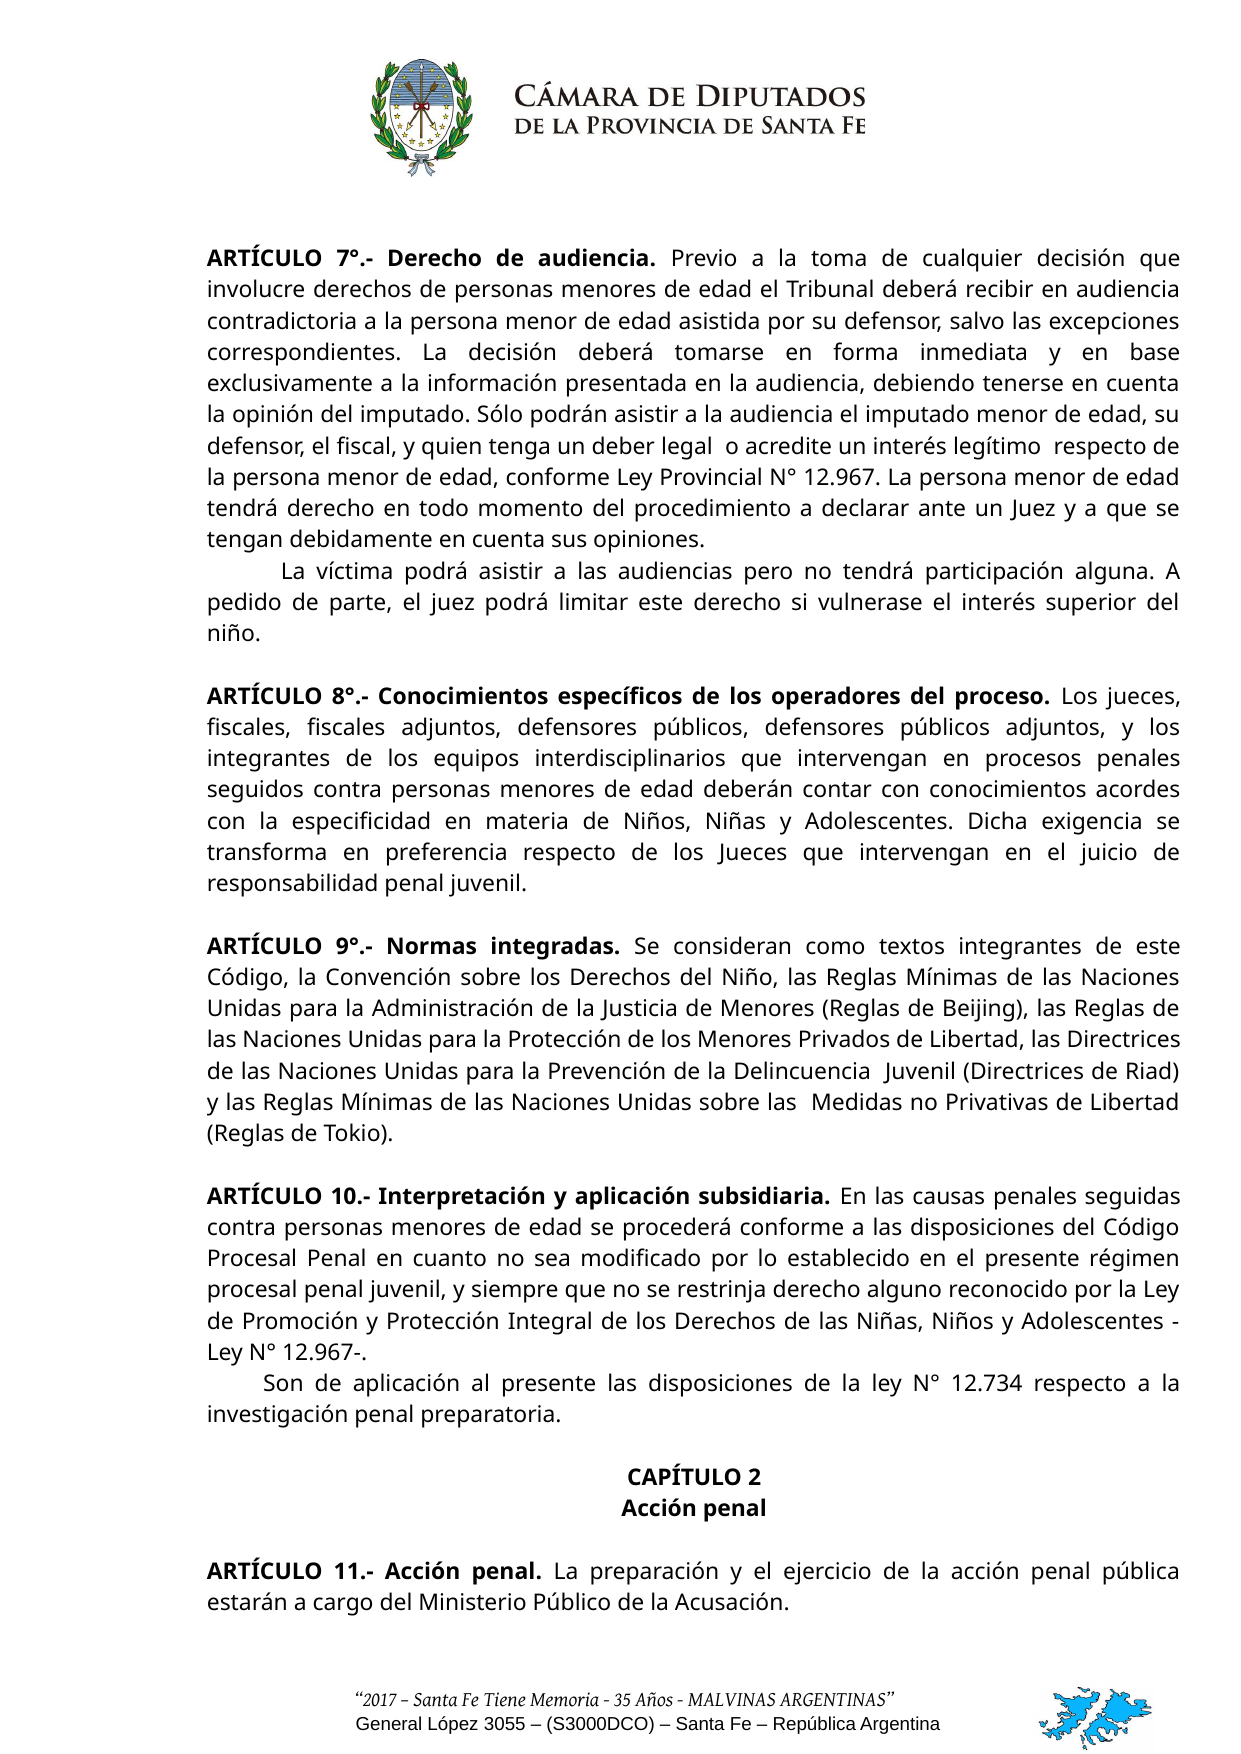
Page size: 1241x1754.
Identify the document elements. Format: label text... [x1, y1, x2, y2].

text ARTÍCULO 8°.- Conocimientos específicos de los operadores del proceso. Los jueces, fiscales, fiscales adjuntos, defensores públicos, defensores públicos adjuntos, y los integrantes de los equipos interdisciplinarios que intervengan en procesos penales seguidos contra personas menores de edad deberán contar con conocimientos acordes con la especificidad en materia de Niños, Niñas y Adolescentes. Dicha exigencia se transforma en preferencia respecto de los Jueces que intervengan en el juicio de responsabilidad penal juvenil. [207, 680, 1181, 898]
text ARTÍCULO 11.- Acción penal. La preparación y el ejercicio de la acción penal pública estarán a cargo del Ministerio Público de la Acusación. [207, 1555, 1181, 1617]
picture [370, 59, 866, 181]
text La víctima podrá asistir a las audiencias pero no tendrá participación alguna. A pedido de parte, el juez podrá limitar este derecho si vulnerase el interés superior del niño. [207, 555, 1181, 648]
picture [1032, 1681, 1155, 1754]
text ARTÍCULO 7°.- Derecho de audiencia. Previo a la toma de cualquier decisión que involucre derechos de personas menores de edad el Tribunal deberá recibir en audiencia contradictoria a la persona menor de edad asistida por su defensor, salvo las excepciones correspondientes. La decisión deberá tomarse en forma inmediata y en base exclusivamente a la información presentada en la audiencia, debiendo tenerse en cuenta la opinión del imputado. Sólo podrán asistir a la audiencia el imputado menor de edad, su defensor, el fiscal, y quien tenga un deber legal o acredite un interés legítimo respecto de la persona menor de edad, conforme Ley Provincial N° 12.967. La persona menor de edad tendrá derecho en todo momento del procedimiento a declarar ante un Juez y a que se tengan debidamente en cuenta sus opiniones. [207, 242, 1181, 555]
text CAPÍTULO 2 [207, 1461, 1181, 1492]
text Son de aplicación al presente las disposiciones de la ley N° 12.734 respecto a la investigación penal preparatoria. [207, 1367, 1181, 1430]
text ARTÍCULO 9°.- Normas integradas. Se consideran como textos integrantes de este Código, la Convención sobre los Derechos del Niño, las Reglas Mínimas de las Naciones Unidas para la Administración de la Justicia de Menores (Reglas de Beijing), las Reglas de las Naciones Unidas para la Protección de los Menores Privados de Libertad, las Directrices de las Naciones Unidas para la Prevención de la Delincuencia Juvenil (Directrices de Riad) y las Reglas Mínimas de las Naciones Unidas sobre las Medidas no Privativas de Libertad (Reglas de Tokio). [207, 930, 1181, 1148]
text Acción penal [207, 1492, 1181, 1523]
text ARTÍCULO 10.- Interpretación y aplicación subsidiaria. En las causas penales seguidas contra personas menores de edad se procederá conforme a las disposiciones del Código Procesal Penal en cuanto no sea modificado por lo establecido en el presente régimen procesal penal juvenil, y siempre que no se restrinja derecho alguno reconocido por la Ley de Promoción y Protección Integral de los Derechos de las Niñas, Niños y Adolescentes -Ley N° 12.967-. [207, 1180, 1181, 1367]
